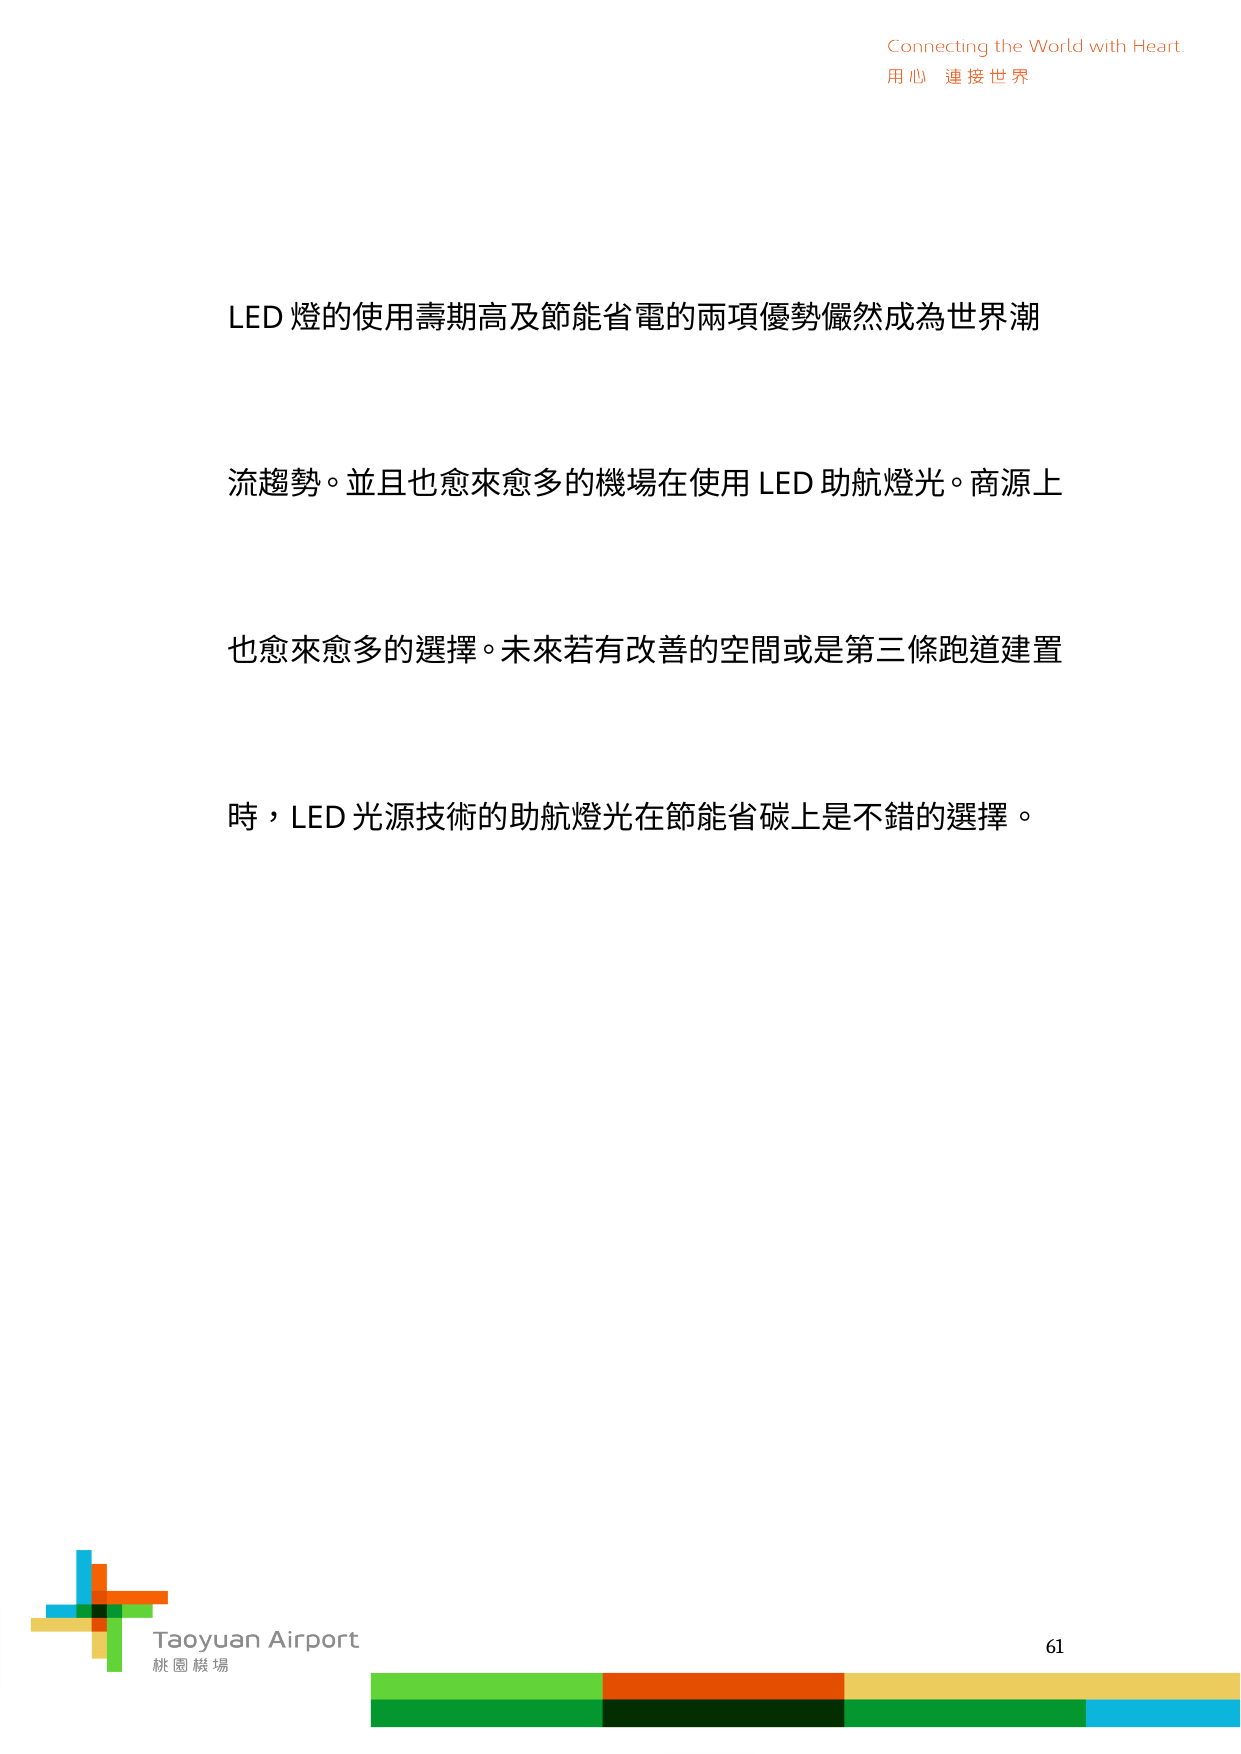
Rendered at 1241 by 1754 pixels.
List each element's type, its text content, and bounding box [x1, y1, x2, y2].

list LED燈的使用壽期高及節能省電的兩項優勢儼然成為世界潮流趨勢。並且也愈來愈多的機場在使用LED助航燈光。商源上也愈來愈多的選擇。未來若有改善的空間或是第三條跑道建置時，LED光源技術的助航燈光在節能省碳上是不錯的選擇。 [177, 157, 1063, 856]
picture [0, 1550, 1241, 1754]
picture [0, 0, 1241, 157]
